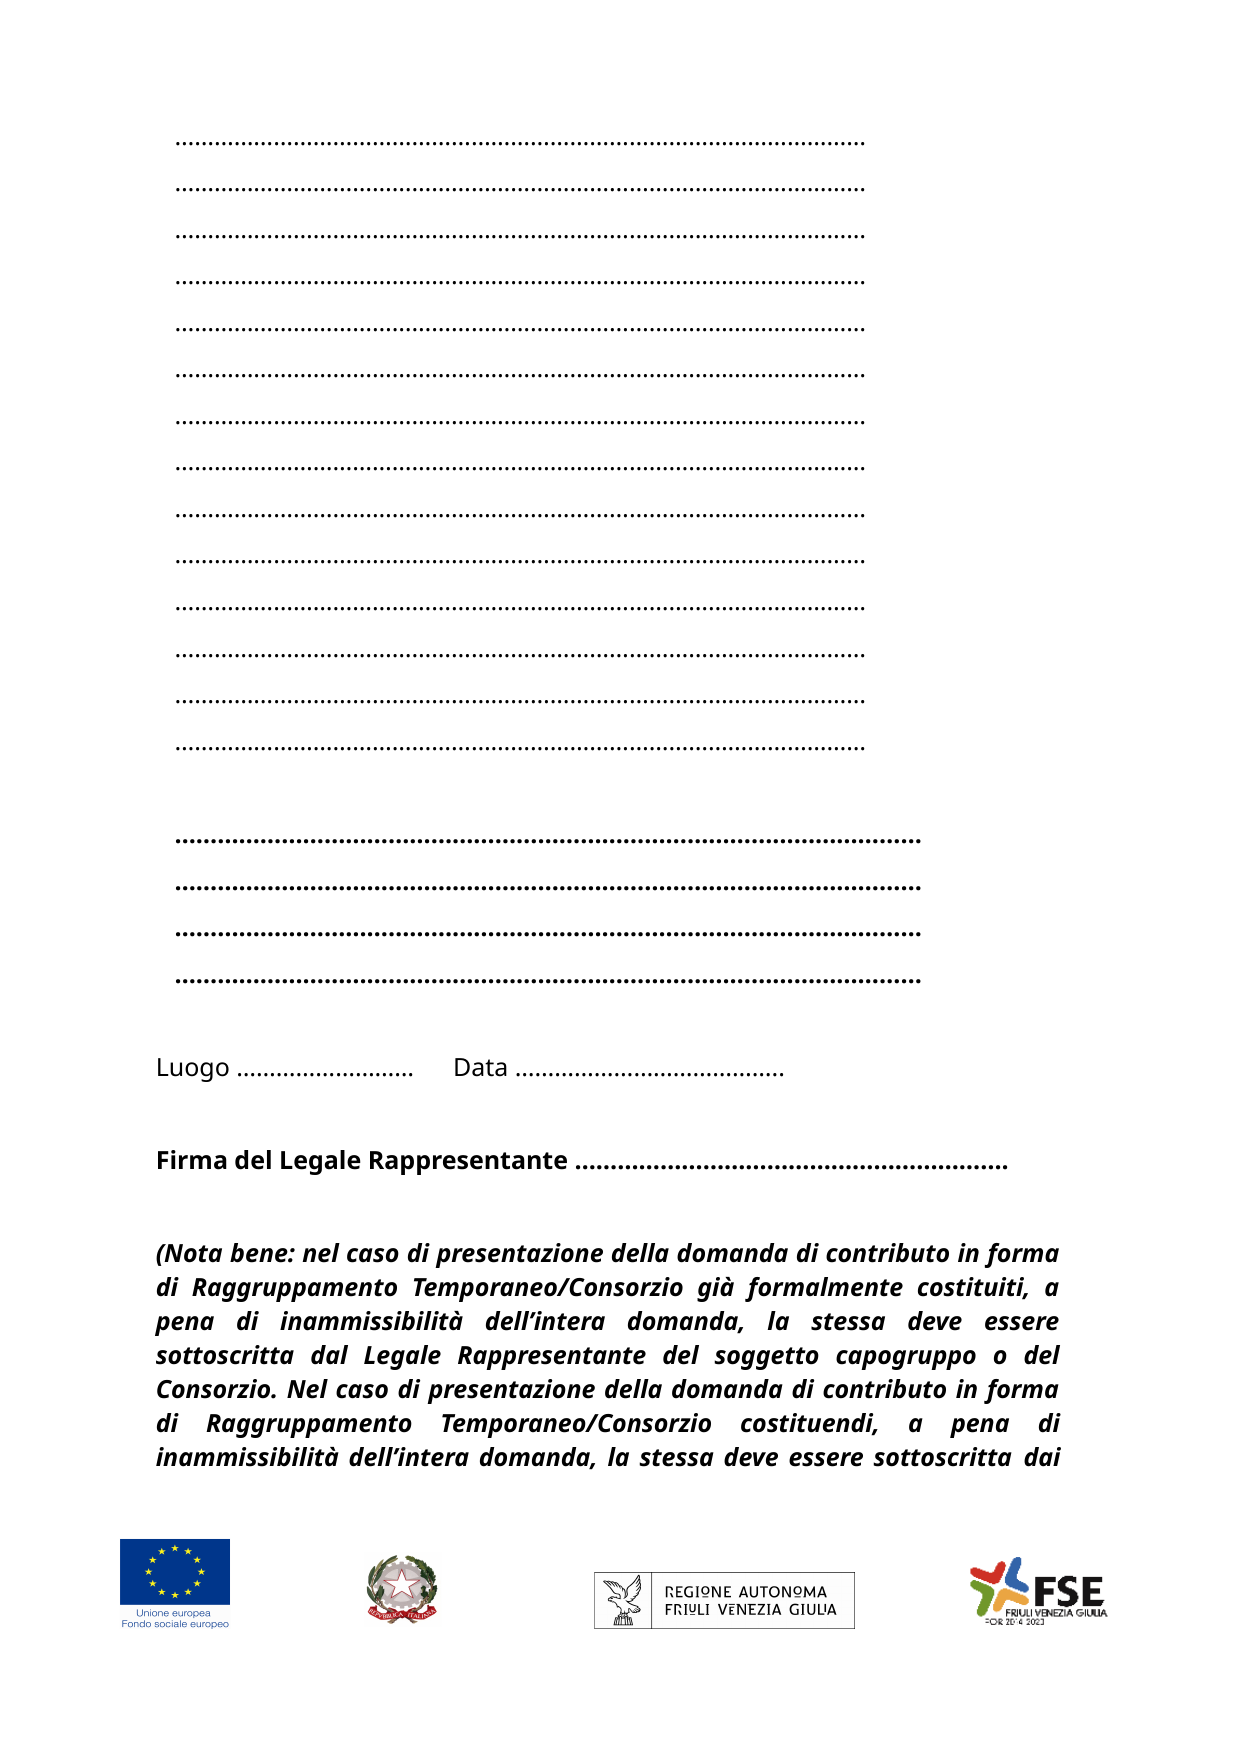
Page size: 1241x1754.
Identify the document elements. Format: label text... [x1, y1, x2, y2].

picture [119, 1538, 231, 1629]
text (Nota bene: nel caso di presentazione della domanda di contributo in forma di Raggruppamento Temporaneo/Consorzio già formalmente costituiti, a pena di inammissibilità dell’intera domanda, la stessa deve essere sottoscritta dal Legale Rappresentante del soggetto capogruppo o del Consorzio. Nel caso di presentazione della domanda di contributo in forma di Raggruppamento Temporaneo/Consorzio costituendi, a pena di inammissibilità dell’intera domanda, la stessa deve essere sottoscritta dai [156, 1236, 1063, 1474]
text …………………………………………………………………………………………… [174, 630, 1063, 664]
text …………………………………………………………………………………………… [174, 817, 1063, 851]
text …………………………………………………………………………………………… [174, 863, 1063, 897]
text …………………………………………………………………………………………… [174, 211, 1063, 245]
text …………………………………………………………………………………………… [174, 584, 1063, 618]
picture [364, 1552, 442, 1627]
text …………………………………………………………………………………………… [174, 537, 1063, 571]
text …………………………………………………………………………………………… [174, 118, 1063, 152]
text …………………………………………………………………………………………… [174, 258, 1063, 292]
text …………………………………………………………………………………………… [174, 956, 1063, 990]
text …………………………………………………………………………………………… [174, 910, 1063, 944]
text …………………………………………………………………………………………… [174, 677, 1063, 711]
text …………………………………………………………………………………………… [174, 351, 1063, 385]
text …………………………………………………………………………………………… [174, 304, 1063, 338]
text …………………………………………………………………………………………… [174, 723, 1063, 757]
text …………………………………………………………………………………………… [174, 165, 1063, 199]
text …………………………………………………………………………………………… [174, 444, 1063, 478]
text Luogo ……………………… Data ………………………………….. [156, 1049, 1063, 1083]
picture [594, 1572, 855, 1629]
text …………………………………………………………………………………………… [174, 491, 1063, 525]
text Firma del Legale Rappresentante ……………………………………………………. [156, 1142, 1063, 1177]
text …………………………………………………………………………………………… [174, 397, 1063, 432]
